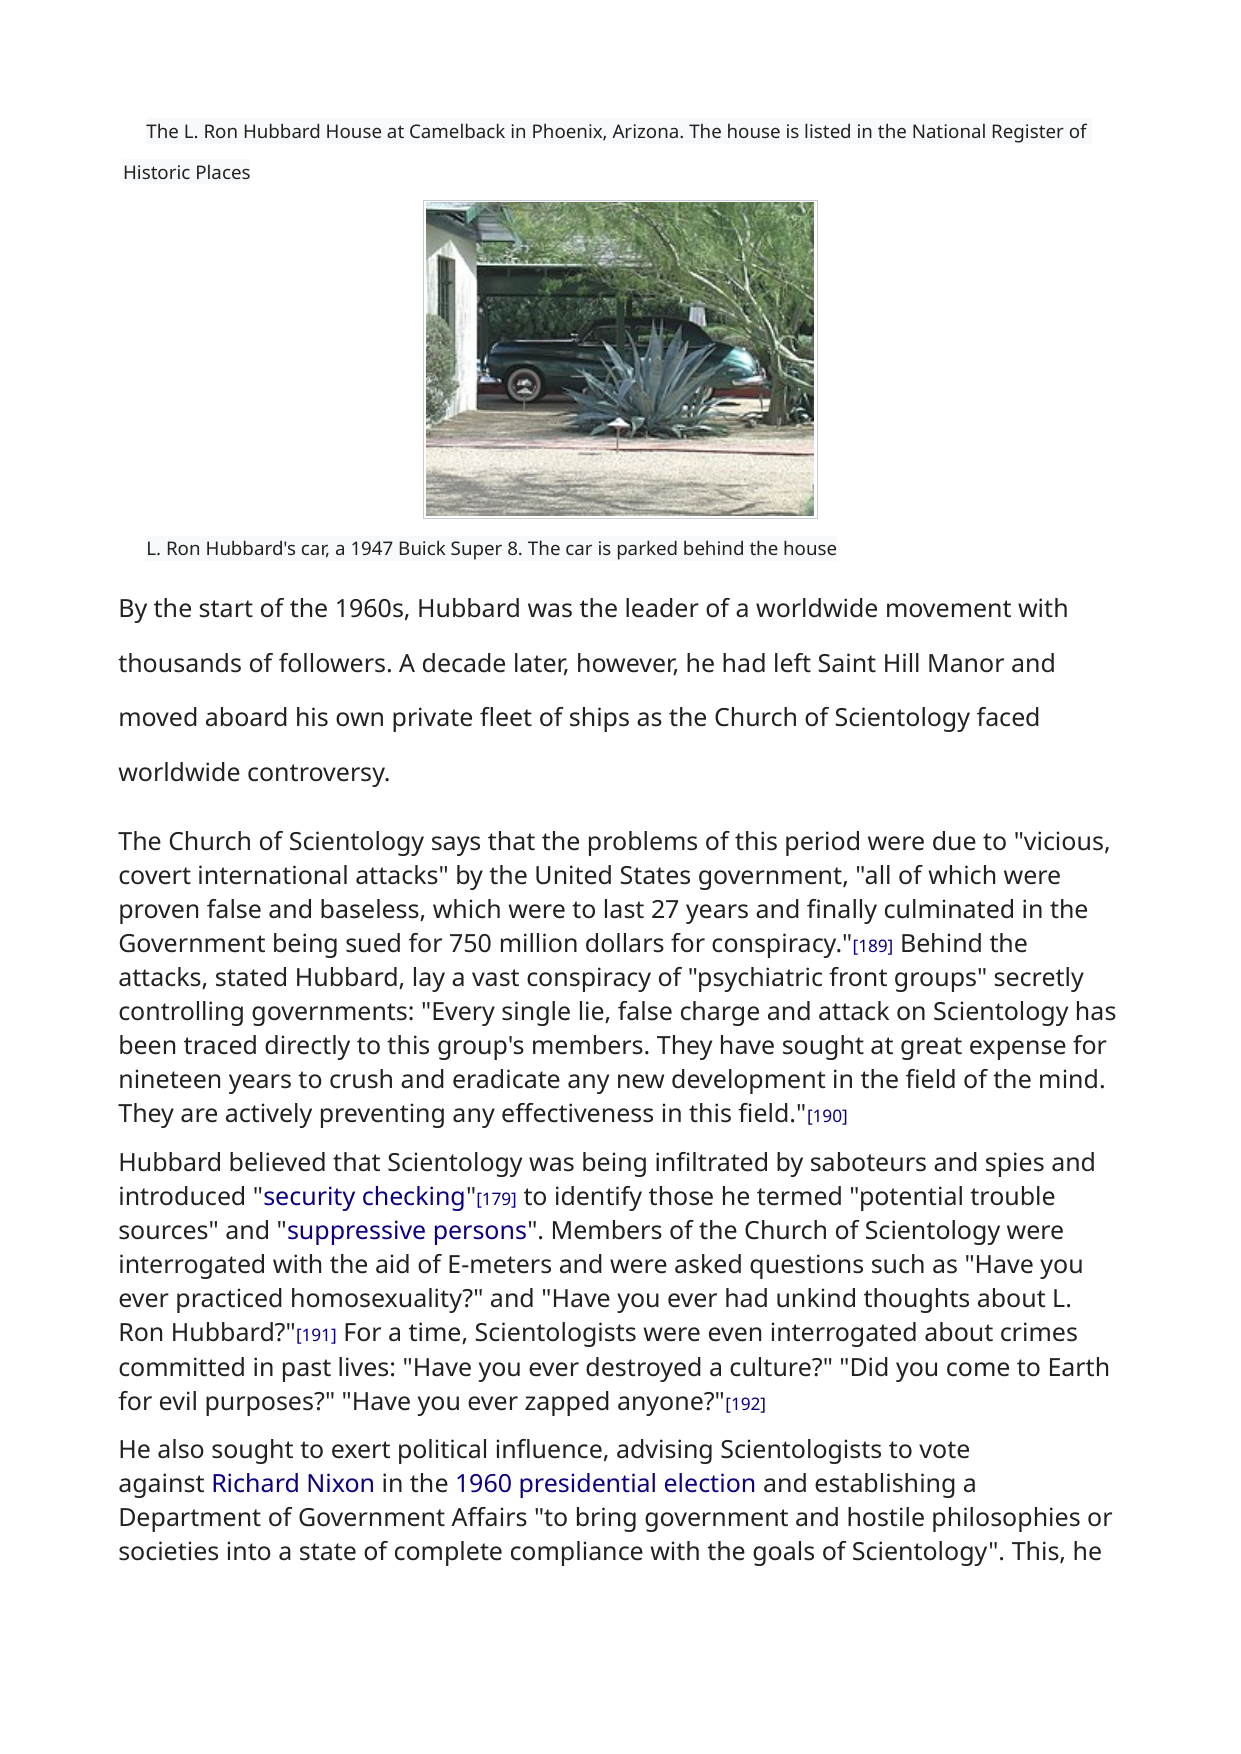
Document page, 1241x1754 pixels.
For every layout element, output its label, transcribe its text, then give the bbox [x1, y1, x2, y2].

text By the start of the 1960s, Hubbard was the leader of a worldwide movement with thousands of followers. A decade later, however, he had left Saint Hill Manor and moved aboard his own private fleet of ships as the Church of Scientology faced worldwide controversy. [118, 591, 1122, 789]
text The L. Ron Hubbard House at Camelback in Phoenix, Arizona. The house is listed in the National Register of Historic Places [123, 118, 1122, 184]
text Hubbard believed that Scientology was being infiltrated by saboteurs and spies and introduced "security checking"[179] to identify those he termed "potential trouble sources" and "suppressive persons". Members of the Church of Scientology were interrogated with the aid of E-meters and were asked questions such as "Have you ever practiced homosexuality?" and "Have you ever had unkind thoughts about L. Ron Hubbard?"[191] For a time, Scientologists were even interrogated about crimes committed in past lives: "Have you ever destroyed a culture?" "Did you come to Earth for evil purposes?" "Have you ever zapped anyone?"[192] [118, 1145, 1122, 1417]
picture [426, 202, 814, 516]
text L. Ron Hubbard's car, a 1947 Buick Super 8. The car is parked behind the house [123, 536, 1122, 561]
text He also sought to exert political influence, advising Scientologists to vote against Richard Nixon in the 1960 presidential election and establishing a Department of Government Affairs "to bring government and hostile philosophies or societies into a state of complete compliance with the goals of Scientology". This, he [118, 1432, 1122, 1568]
text The Church of Scientology says that the problems of this period were due to "vicious, covert international attacks" by the United States government, "all of which were proven false and baseless, which were to last 27 years and finally culminated in the Government being sued for 750 million dollars for conspiracy."[189] Behind the attacks, stated Hubbard, lay a vast conspiracy of "psychiatric front groups" secretly controlling governments: "Every single lie, false charge and attack on Scientology has been traced directly to this group's members. They have sought at great expense for nineteen years to crush and eradicate any new development in the field of the mind. They are actively preventing any effectiveness in this field."[190] [118, 824, 1122, 1130]
